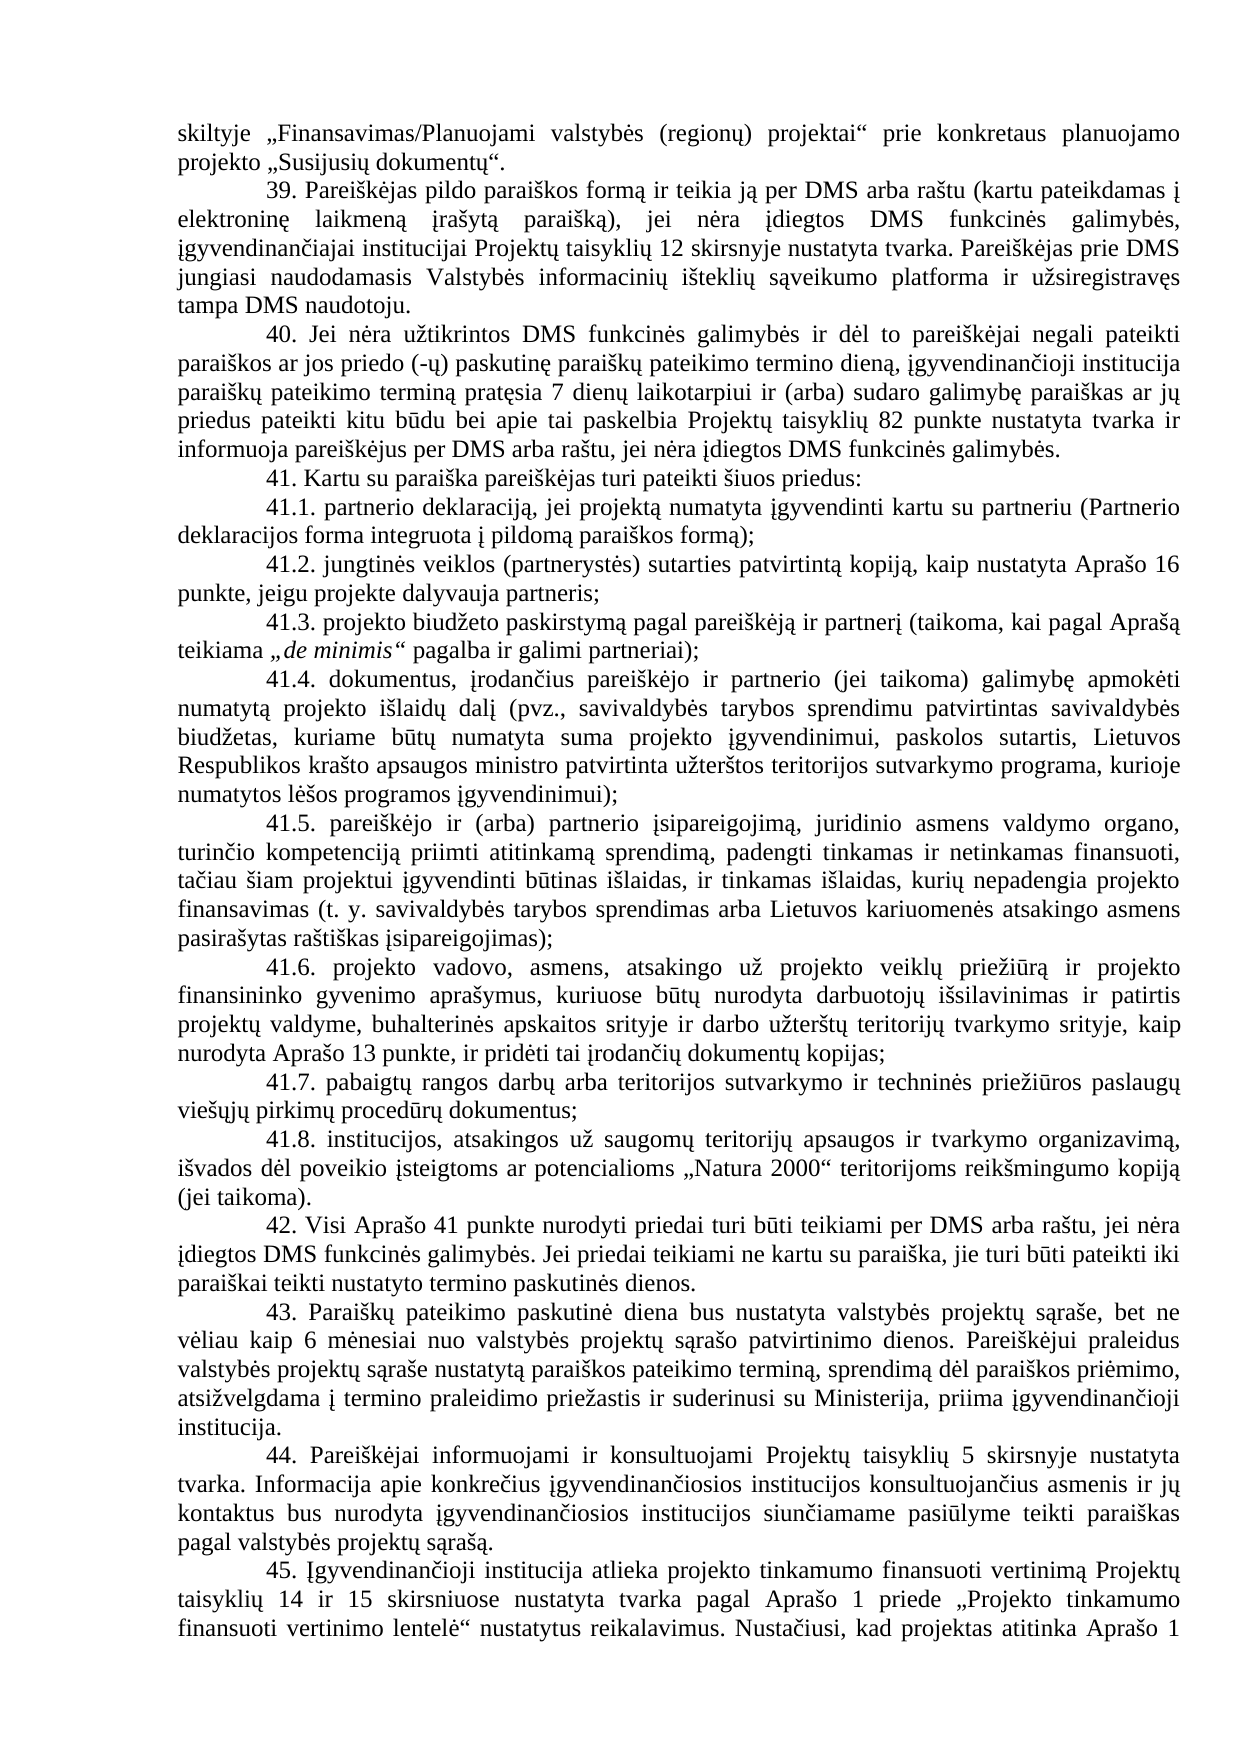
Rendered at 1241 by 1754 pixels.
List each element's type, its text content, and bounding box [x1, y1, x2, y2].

text 43. Paraiškų pateikimo paskutinė diena bus nustatyta valstybės projektų sąraše, bet ne vėliau kaip 6 mėnesiai nuo valstybės projektų sąrašo patvirtinimo dienos. Pareiškėjui praleidus valstybės projektų sąraše nustatytą paraiškos pateikimo terminą, sprendimą dėl paraiškos priėmimo, atsižvelgdama į termino praleidimo priežastis ir suderinusi su Ministerija, priima įgyvendinančioji institucija. [177, 1297, 1181, 1441]
text 41.2. jungtinės veiklos (partnerystės) sutarties patvirtintą kopiją, kaip nustatyta Aprašo 16 punkte, jeigu projekte dalyvauja partneris; [177, 549, 1181, 607]
text 40. Jei nėra užtikrintos DMS funkcinės galimybės ir dėl to pareiškėjai negali pateikti paraiškos ar jos priedo (-ų) paskutinę paraiškų pateikimo termino dieną, įgyvendinančioji institucija paraiškų pateikimo terminą pratęsia 7 dienų laikotarpiui ir (arba) sudaro galimybę paraiškas ar jų priedus pateikti kitu būdu bei apie tai paskelbia Projektų taisyklių 82 punkte nustatyta tvarka ir informuoja pareiškėjus per DMS arba raštu, jei nėra įdiegtos DMS funkcinės galimybės. [177, 319, 1181, 463]
text 42. Visi Aprašo 41 punkte nurodyti priedai turi būti teikiami per DMS arba raštu, jei nėra įdiegtos DMS funkcinės galimybės. Jei priedai teikiami ne kartu su paraiška, jie turi būti pateikti iki paraiškai teikti nustatyto termino paskutinės dienos. [177, 1211, 1181, 1297]
text 41.1. partnerio deklaraciją, jei projektą numatyta įgyvendinti kartu su partneriu (Partnerio deklaracijos forma integruota į pildomą paraiškos formą); [177, 492, 1181, 549]
text 41.8. institucijos, atsakingos už saugomų teritorijų apsaugos ir tvarkymo organizavimą, išvados dėl poveikio įsteigtoms ar potencialioms „Natura 2000“ teritorijoms reikšmingumo kopiją (jei taikoma). [177, 1124, 1181, 1211]
text 41.3. projekto biudžeto paskirstymą pagal pareiškėją ir partnerį (taikoma, kai pagal Aprašą teikiama „de minimis“ pagalba ir galimi partneriai); [177, 607, 1181, 664]
text 41.4. dokumentus, įrodančius pareiškėjo ir partnerio (jei taikoma) galimybę apmokėti numatytą projekto išlaidų dalį (pvz., savivaldybės tarybos sprendimu patvirtintas savivaldybės biudžetas, kuriame būtų numatyta suma projekto įgyvendinimui, paskolos sutartis, Lietuvos Respublikos krašto apsaugos ministro patvirtinta užterštos teritorijos sutvarkymo programa, kurioje numatytos lėšos programos įgyvendinimui); [177, 664, 1181, 808]
text 41.6. projekto vadovo, asmens, atsakingo už projekto veiklų priežiūrą ir projekto finansininko gyvenimo aprašymus, kuriuose būtų nurodyta darbuotojų išsilavinimas ir patirtis projektų valdyme, buhalterinės apskaitos srityje ir darbo užterštų teritorijų tvarkymo srityje, kaip nurodyta Aprašo 13 punkte, ir pridėti tai įrodančių dokumentų kopijas; [177, 952, 1181, 1067]
text 39. Pareiškėjas pildo paraiškos formą ir teikia ją per DMS arba raštu (kartu pateikdamas į elektroninę laikmeną įrašytą paraišką), jei nėra įdiegtos DMS funkcinės galimybės, įgyvendinančiajai institucijai Projektų taisyklių 12 skirsnyje nustatyta tvarka. Pareiškėjas prie DMS jungiasi naudodamasis Valstybės informacinių išteklių sąveikumo platforma ir užsiregistravęs tampa DMS naudotoju. [177, 176, 1181, 319]
text skiltyje „Finansavimas/Planuojami valstybės (regionų) projektai“ prie konkretaus planuojamo projekto „Susijusių dokumentų“. [177, 118, 1181, 176]
text 45. Įgyvendinančioji institucija atlieka projekto tinkamumo finansuoti vertinimą Projektų taisyklių 14 ir 15 skirsniuose nustatyta tvarka pagal Aprašo 1 priede „Projekto tinkamumo finansuoti vertinimo lentelė“ nustatytus reikalavimus. Nustačiusi, kad projektas atitinka Aprašo 1 [177, 1556, 1181, 1642]
text 41.5. pareiškėjo ir (arba) partnerio įsipareigojimą, juridinio asmens valdymo organo, turinčio kompetenciją priimti atitinkamą sprendimą, padengti tinkamas ir netinkamas finansuoti, tačiau šiam projektui įgyvendinti būtinas išlaidas, ir tinkamas išlaidas, kurių nepadengia projekto finansavimas (t. y. savivaldybės tarybos sprendimas arba Lietuvos kariuomenės atsakingo asmens pasirašytas raštiškas įsipareigojimas); [177, 808, 1181, 952]
text 41. Kartu su paraiška pareiškėjas turi pateikti šiuos priedus: [177, 463, 1181, 492]
text 44. Pareiškėjai informuojami ir konsultuojami Projektų taisyklių 5 skirsnyje nustatyta tvarka. Informacija apie konkrečius įgyvendinančiosios institucijos konsultuojančius asmenis ir jų kontaktus bus nurodyta įgyvendinančiosios institucijos siunčiamame pasiūlyme teikti paraiškas pagal valstybės projektų sąrašą. [177, 1441, 1181, 1556]
text 41.7. pabaigtų rangos darbų arba teritorijos sutvarkymo ir techninės priežiūros paslaugų viešųjų pirkimų procedūrų dokumentus; [177, 1067, 1181, 1124]
